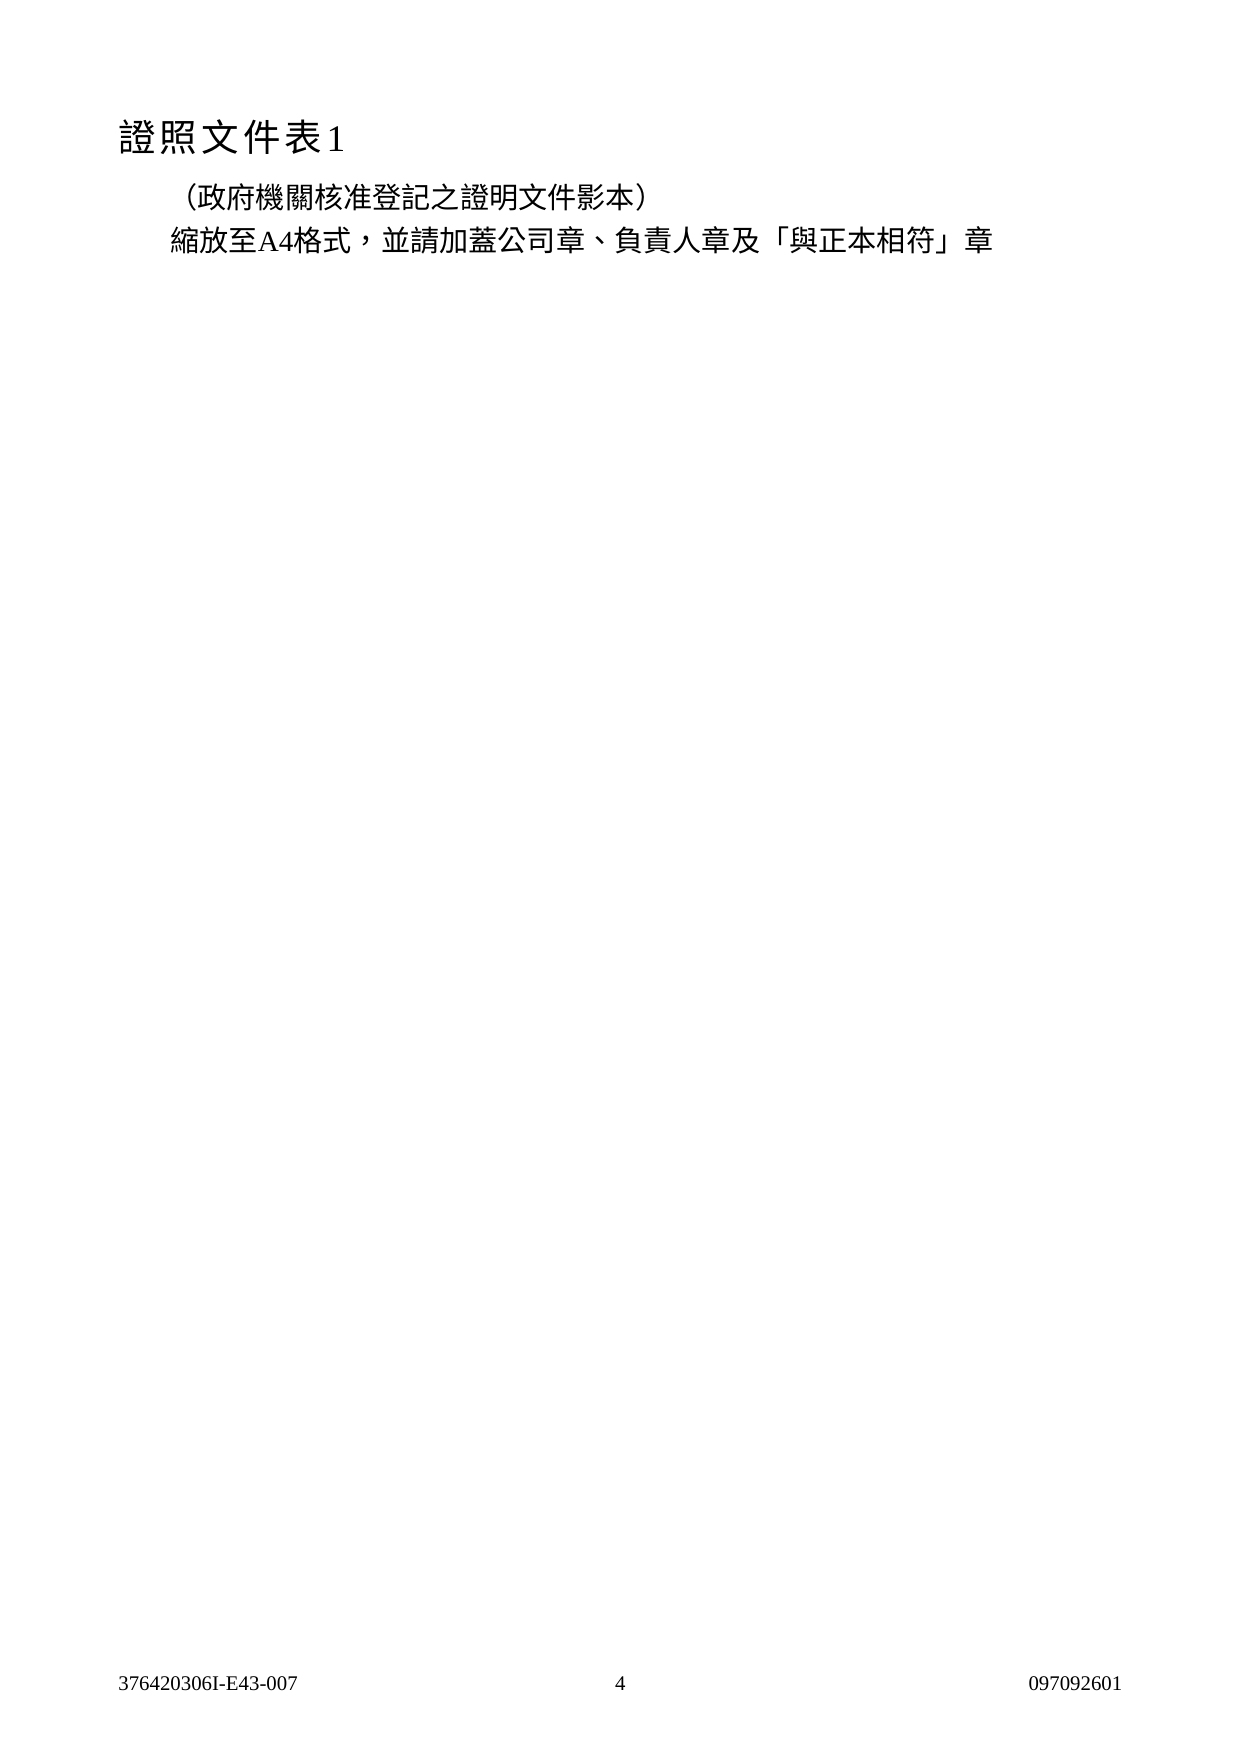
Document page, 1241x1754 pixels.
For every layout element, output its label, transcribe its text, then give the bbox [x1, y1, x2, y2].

text 縮放至A4格式，並請加蓋公司章、負責人章及「與正本相符」章 [118, 217, 1122, 259]
text 證照文件表1 [118, 108, 1126, 162]
text （政府機關核准登記之證明文件影本） [118, 175, 1122, 217]
